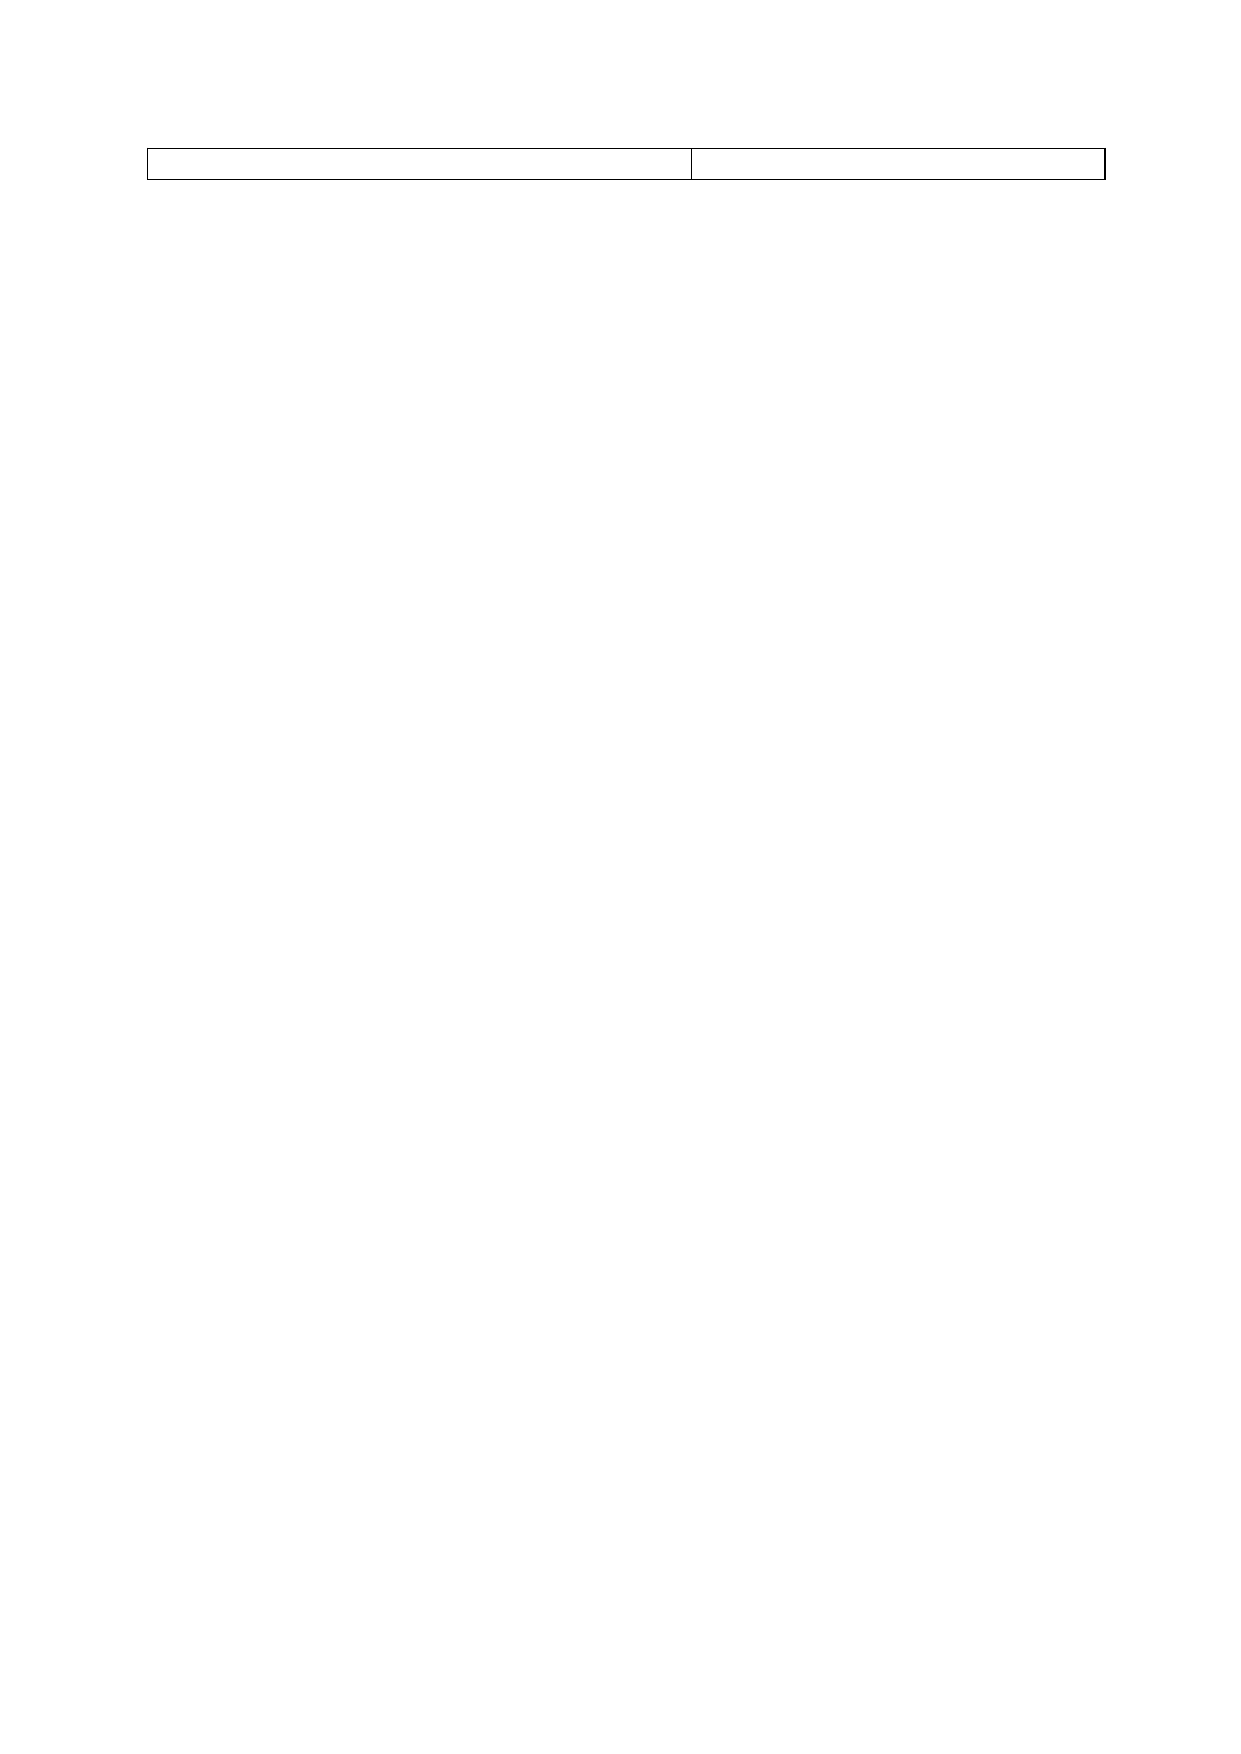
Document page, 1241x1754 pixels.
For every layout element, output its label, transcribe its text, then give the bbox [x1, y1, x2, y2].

table_cell Pas ou peu d’absence Absences fréquentes de courtes durées Absences de longues durées Retards fréquents [148, 149, 691, 179]
table_cell Motifs invoqués – Observations : [692, 149, 1104, 179]
